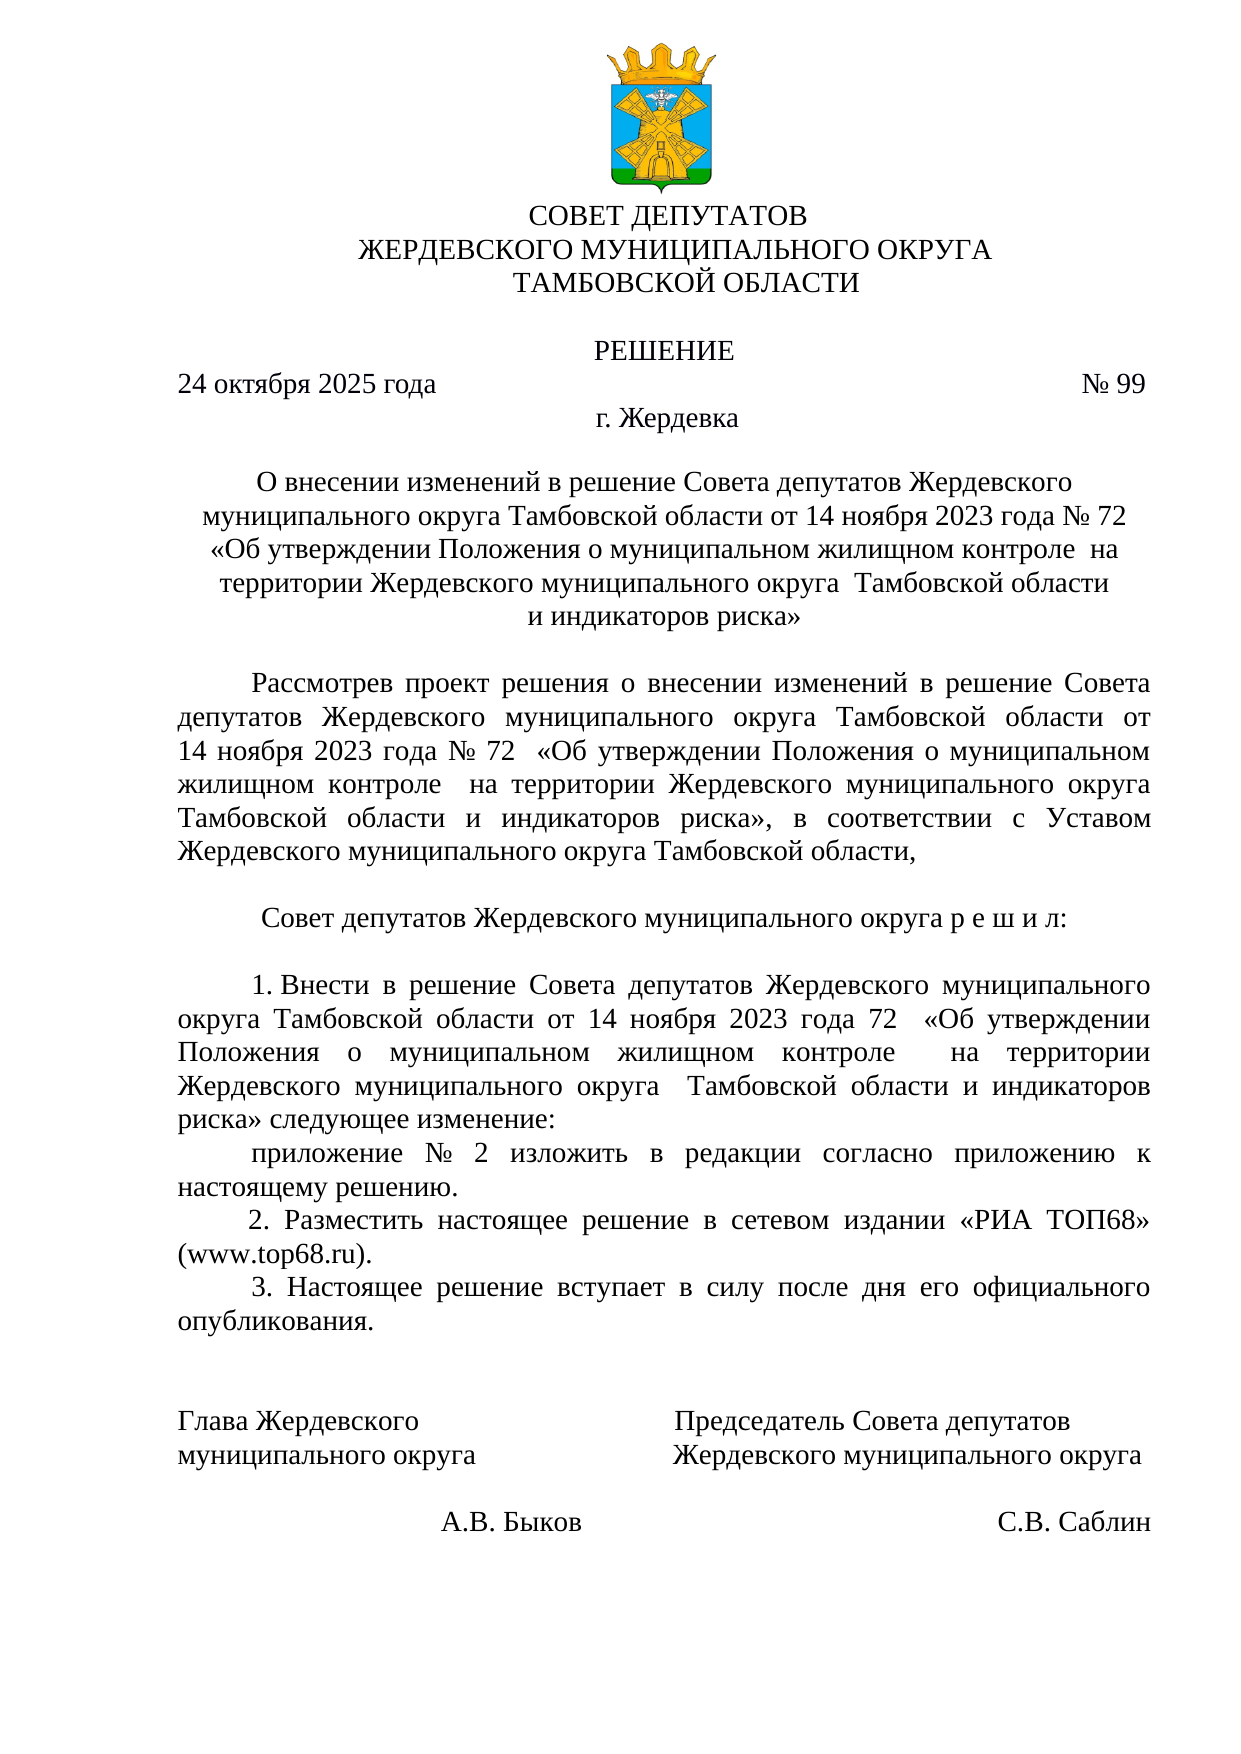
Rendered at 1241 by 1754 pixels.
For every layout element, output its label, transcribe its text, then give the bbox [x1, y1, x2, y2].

text ЖЕРДЕВСКОГО МУНИЦИПАЛЬНОГО ОКРУГА [177, 232, 1152, 266]
text Рассмотрев проект решения о внесении изменений в решение Совета депутатов Жердевского муниципального округа Тамбовской области от 14 ноября 2023 года № 72 «Об утверждении Положения о муниципальном жилищном контроле на территории Жердевского муниципального округа Тамбовской области и индикаторов риска», в соответствии с Уставом Жердевского муниципального округа Тамбовской области, [177, 666, 1152, 867]
text РЕШЕНИЕ [177, 333, 1152, 366]
text О внесении изменений в решение Совета депутатов Жердевского муниципального округа Тамбовской области от 14 ноября 2023 года № 72 «Об утверждении Положения о муниципальном жилищном контроле на территории Жердевского муниципального округа Тамбовской области и индикаторов риска» [177, 464, 1152, 632]
text муниципального округа Жердевского муниципального округа [177, 1437, 1152, 1471]
picture [606, 42, 717, 196]
text 1. Внести в решение Совета депутатов Жердевского муниципального округа Тамбовской области от 14 ноября 2023 года 72 «Об утверждении Положения о муниципальном жилищном контроле на территории Жердевского муниципального округа Тамбовской области и индикаторов риска» следующее изменение: [177, 967, 1152, 1135]
text ТАМБОВСКОЙ ОБЛАСТИ [177, 266, 1152, 299]
text СОВЕТ ДЕПУТАТОВ [177, 198, 1152, 232]
text 2. Разместить настоящее решение в сетевом издании «РИА ТОП68» (www.top68.ru). [177, 1202, 1152, 1269]
text 24 октября 2025 года № 99 [177, 366, 1152, 400]
text г. Жердевка [177, 400, 1152, 433]
text приложение № 2 изложить в редакции согласно приложению к настоящему решению. [177, 1135, 1152, 1202]
text 3. Настоящее решение вступает в силу после дня его официального опубликования. [177, 1269, 1152, 1336]
text А.В. Быков С.В. Саблин [177, 1504, 1152, 1538]
text Совет депутатов Жердевского муниципального округа р е ш и л: [177, 900, 1152, 934]
text Глава Жердевского Председатель Совета депутатов [177, 1403, 1152, 1437]
